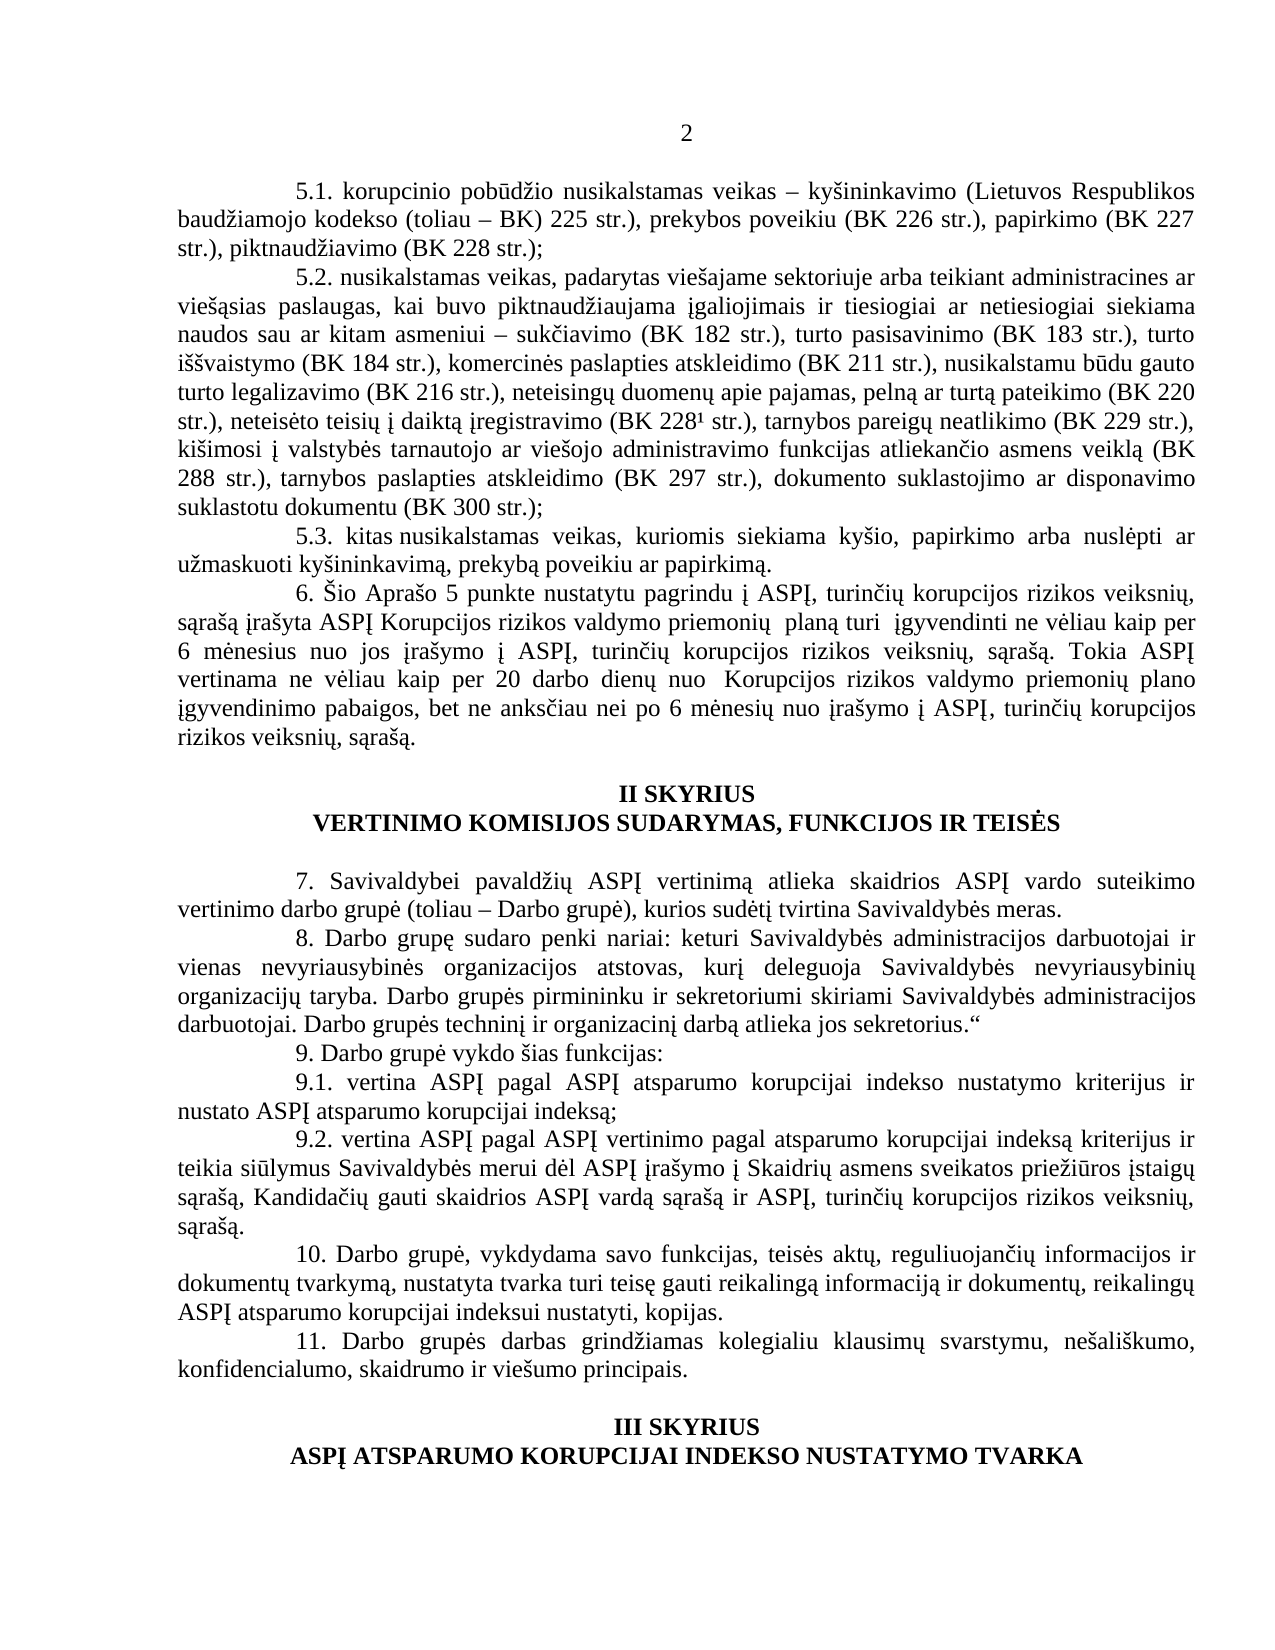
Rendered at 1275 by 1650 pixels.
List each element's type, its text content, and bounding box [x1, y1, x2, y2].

text 5.2. nusikalstamas veikas, padarytas viešajame sektoriuje arba teikiant administracines ar viešąsias paslaugas, kai buvo piktnaudžiaujama įgaliojimais ir tiesiogiai ar netiesiogiai siekiama naudos sau ar kitam asmeniui – sukčiavimo (BK 182 str.), turto pasisavinimo (BK 183 str.), turto iššvaistymo (BK 184 str.), komercinės paslapties atskleidimo (BK 211 str.), nusikalstamu būdu gauto turto legalizavimo (BK 216 str.), neteisingų duomenų apie pajamas, pelną ar turtą pateikimo (BK 220 str.), neteisėto teisių į daiktą įregistravimo (BK 228¹ str.), tarnybos pareigų neatlikimo (BK 229 str.), kišimosi į valstybės tarnautojo ar viešojo administravimo funkcijas atliekančio asmens veiklą (BK 288 str.), tarnybos paslapties atskleidimo (BK 297 str.), dokumento suklastojimo ar disponavimo suklastotu dokumentu (BK 300 str.); [177, 262, 1196, 521]
text 7. Savivaldybei pavaldžių ASPĮ vertinimą atlieka skaidrios ASPĮ vardo suteikimo vertinimo darbo grupė (toliau – Darbo grupė), kurios sudėtį tvirtina Savivaldybės meras. [177, 866, 1196, 923]
text 5.1. korupcinio pobūdžio nusikalstamas veikas – kyšininkavimo (Lietuvos Respublikos baudžiamojo kodekso (toliau – BK) 225 str.), prekybos poveikiu (BK 226 str.), papirkimo (BK 227 str.), piktnaudžiavimo (BK 228 str.); [177, 176, 1196, 262]
text 10. Darbo grupė, vykdydama savo funkcijas, teisės aktų, reguliuojančių informacijos ir dokumentų tvarkymą, nustatyta tvarka turi teisę gauti reikalingą informaciją ir dokumentų, reikalingų ASPĮ atsparumo korupcijai indeksui nustatyti, kopijas. [177, 1239, 1196, 1326]
text 8. Darbo grupę sudaro penki nariai: keturi Savivaldybės administracijos darbuotojai ir vienas nevyriausybinės organizacijos atstovas, kurį deleguoja Savivaldybės nevyriausybinių organizacijų taryba. Darbo grupės pirmininku ir sekretoriumi skiriami Savivaldybės administracijos darbuotojai. Darbo grupės techninį ir organizacinį darbą atlieka jos sekretorius.“ [177, 923, 1196, 1038]
text 9.2. vertina ASPĮ pagal ASPĮ vertinimo pagal atsparumo korupcijai indeksą kriterijus ir teikia siūlymus Savivaldybės merui dėl ASPĮ įrašymo į Skaidrių asmens sveikatos priežiūros įstaigų sąrašą, Kandidačių gauti skaidrios ASPĮ vardą sąrašą ir ASPĮ, turinčių korupcijos rizikos veiksnių, sąrašą. [177, 1124, 1196, 1239]
text VERTINIMO KOMISIJOS SUDARYMAS, FUNKCIJOS IR TEISĖS [177, 808, 1196, 837]
text 9. Darbo grupė vykdo šias funkcijas: [177, 1038, 1196, 1067]
text 9.1. vertina ASPĮ pagal ASPĮ atsparumo korupcijai indekso nustatymo kriterijus ir nustato ASPĮ atsparumo korupcijai indeksą; [177, 1067, 1196, 1124]
text 11. Darbo grupės darbas grindžiamas kolegialiu klausimų svarstymu, nešališkumo, konfidencialumo, skaidrumo ir viešumo principais. [177, 1326, 1196, 1383]
text 5.3. kitas nusikalstamas veikas, kuriomis siekiama kyšio, papirkimo arba nuslėpti ar užmaskuoti kyšininkavimą, prekybą poveikiu ar papirkimą. [177, 521, 1196, 578]
text ASPĮ ATSPARUMO KORUPCIJAI INDEKSO NUSTATYMO TVARKA [177, 1441, 1196, 1469]
text III SKYRIUS [177, 1412, 1196, 1441]
text II SKYRIUS [177, 779, 1196, 808]
text 6. Šio Aprašo 5 punkte nustatytu pagrindu į ASPĮ, turinčių korupcijos rizikos veiksnių, sąrašą įrašyta ASPĮ Korupcijos rizikos valdymo priemonių planą turi įgyvendinti ne vėliau kaip per 6 mėnesius nuo jos įrašymo į ASPĮ, turinčių korupcijos rizikos veiksnių, sąrašą. Tokia ASPĮ vertinama ne vėliau kaip per 20 darbo dienų nuo Korupcijos rizikos valdymo priemonių plano įgyvendinimo pabaigos, bet ne anksčiau nei po 6 mėnesių nuo įrašymo į ASPĮ, turinčių korupcijos rizikos veiksnių, sąrašą. [177, 578, 1196, 751]
